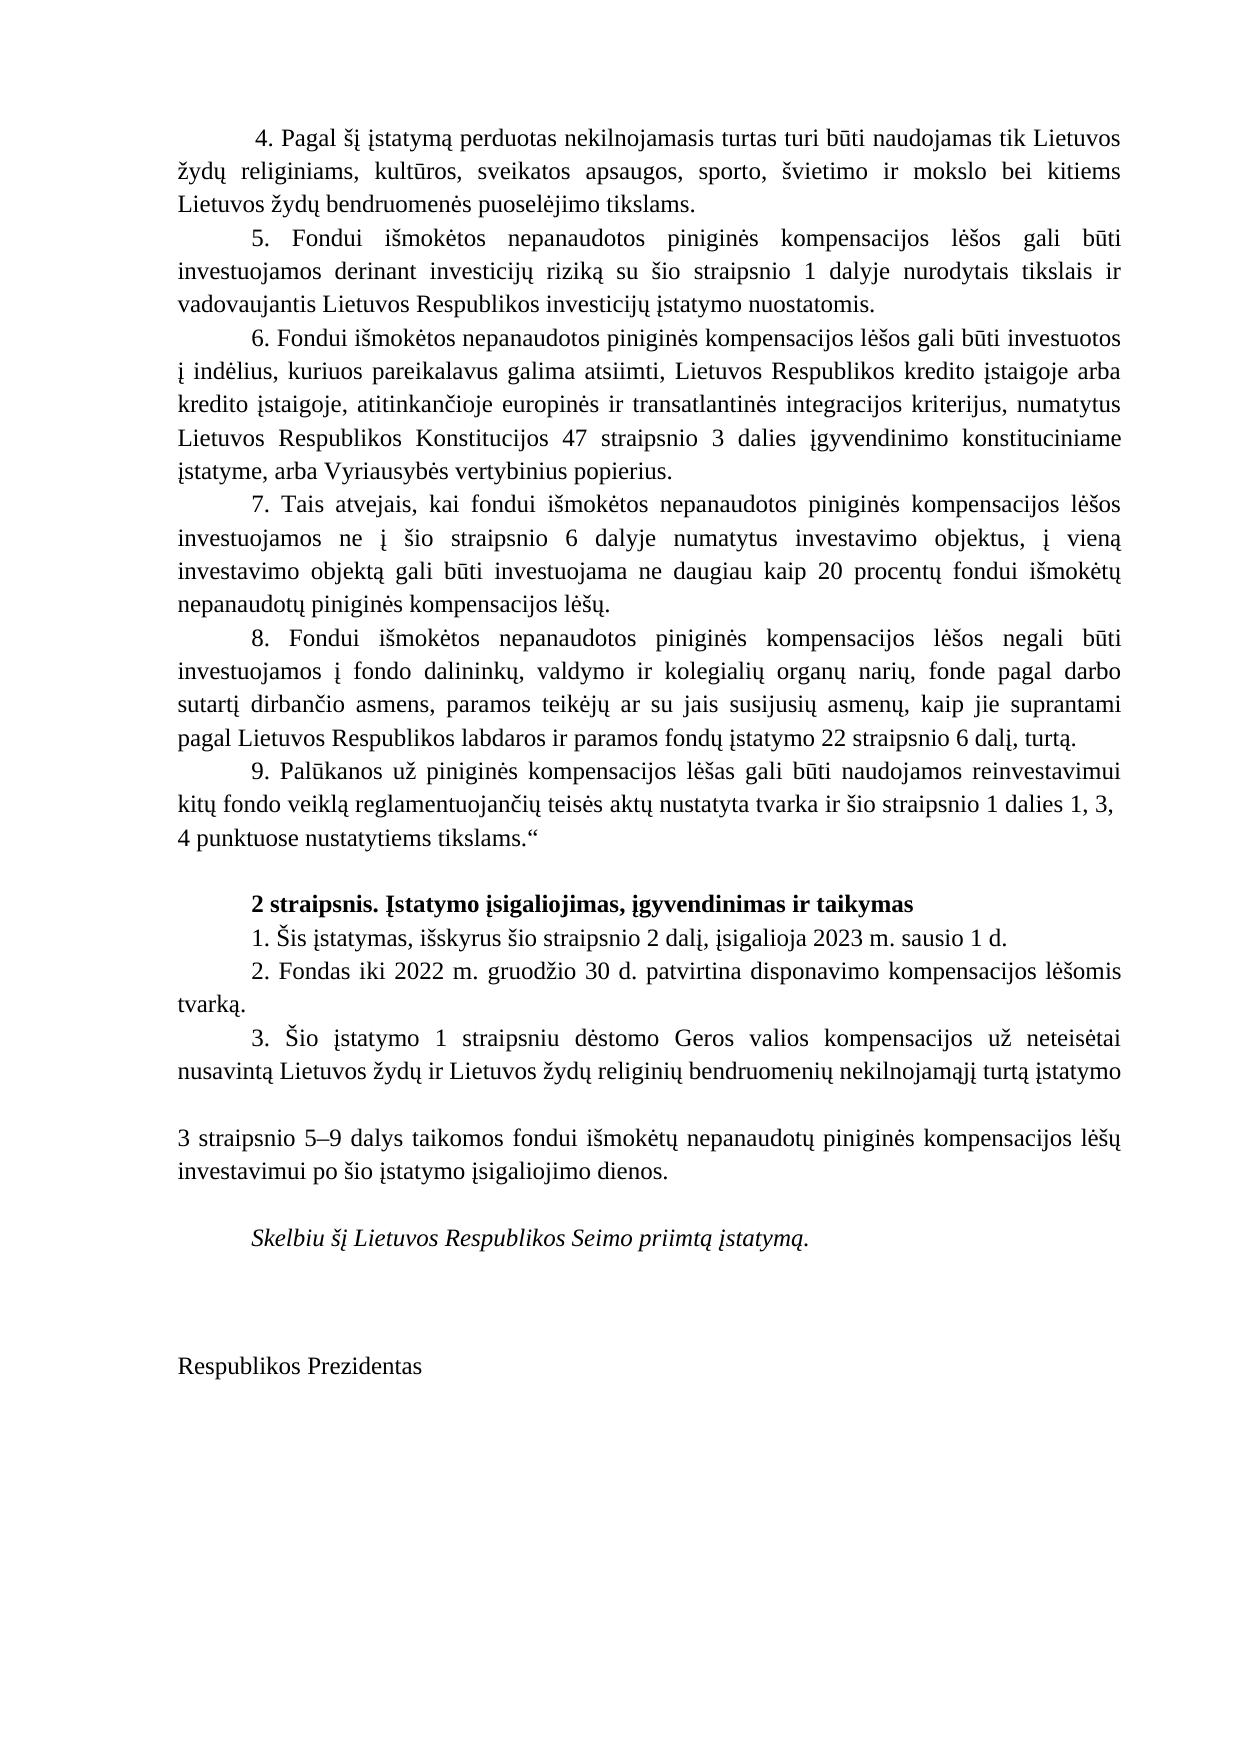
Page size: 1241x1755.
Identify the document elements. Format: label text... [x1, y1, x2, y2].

text 2 straipsnis. Įstatymo įsigaliojimas, įgyvendinimas ir taikymas [177, 885, 1122, 918]
text 3. Šio įstatymo 1 straipsniu dėstomo Geros valios kompensacijos už neteisėtai nusavintą Lietuvos žydų ir Lietuvos žydų religinių bendruomenių nekilnojamąjį turtą įstatymo 3 straipsnio 5–9 dalys taikomos fondui išmokėtų nepanaudotų piniginės kompensacijos lėšų investavimui po šio įstatymo įsigaliojimo dienos. [177, 1018, 1122, 1185]
text 6. Fondui išmokėtos nepanaudotos piniginės kompensacijos lėšos gali būti investuotos į indėlius, kuriuos pareikalavus galima atsiimti, Lietuvos Respublikos kredito įstaigoje arba kredito įstaigoje, atitinkančioje europinės ir transatlantinės integracijos kriterijus, numatytus Lietuvos Respublikos Konstitucijos 47 straipsnio 3 dalies įgyvendinimo konstituciniame įstatyme, arba Vyriausybės vertybinius popierius. [177, 318, 1122, 485]
text 5. Fondui išmokėtos nepanaudotos piniginės kompensacijos lėšos gali būti investuojamos derinant investicijų riziką su šio straipsnio 1 dalyje nurodytais tikslais ir vadovaujantis Lietuvos Respublikos investicijų įstatymo nuostatomis. [177, 218, 1122, 318]
text 1. Šis įstatymas, išskyrus šio straipsnio 2 dalį, įsigalioja 2023 m. sausio 1 d. [177, 918, 1122, 951]
text 4. Pagal šį įstatymą perduotas nekilnojamasis turtas turi būti naudojamas tik Lietuvos žydų religiniams, kultūros, sveikatos apsaugos, sporto, švietimo ir mokslo bei kitiems Lietuvos žydų bendruomenės puoselėjimo tikslams. [177, 118, 1122, 218]
text Skelbiu šį Lietuvos Respublikos Seimo priimtą įstatymą. [177, 1218, 1122, 1251]
text 7. Tais atvejais, kai fondui išmokėtos nepanaudotos piniginės kompensacijos lėšos investuojamos ne į šio straipsnio 6 dalyje numatytus investavimo objektus, į vieną investavimo objektą gali būti investuojama ne daugiau kaip 20 procentų fondui išmokėtų nepanaudotų piniginės kompensacijos lėšų. [177, 485, 1122, 618]
text Respublikos Prezidentas [177, 1351, 1122, 1380]
text 9. Palūkanos už piniginės kompensacijos lėšas gali būti naudojamos reinvestavimui kitų fondo veiklą reglamentuojančių teisės aktų nustatyta tvarka ir šio straipsnio 1 dalies 1, 3, 4 punktuose nustatytiems tikslams.“ [177, 751, 1122, 851]
text 2. Fondas iki 2022 m. gruodžio 30 d. patvirtina disponavimo kompensacijos lėšomis tvarką. [177, 951, 1122, 1018]
text 8. Fondui išmokėtos nepanaudotos piniginės kompensacijos lėšos negali būti investuojamos į fondo dalininkų, valdymo ir kolegialių organų narių, fonde pagal darbo sutartį dirbančio asmens, paramos teikėjų ar su jais susijusių asmenų, kaip jie suprantami pagal Lietuvos Respublikos labdaros ir paramos fondų įstatymo 22 straipsnio 6 dalį, turtą. [177, 618, 1122, 751]
